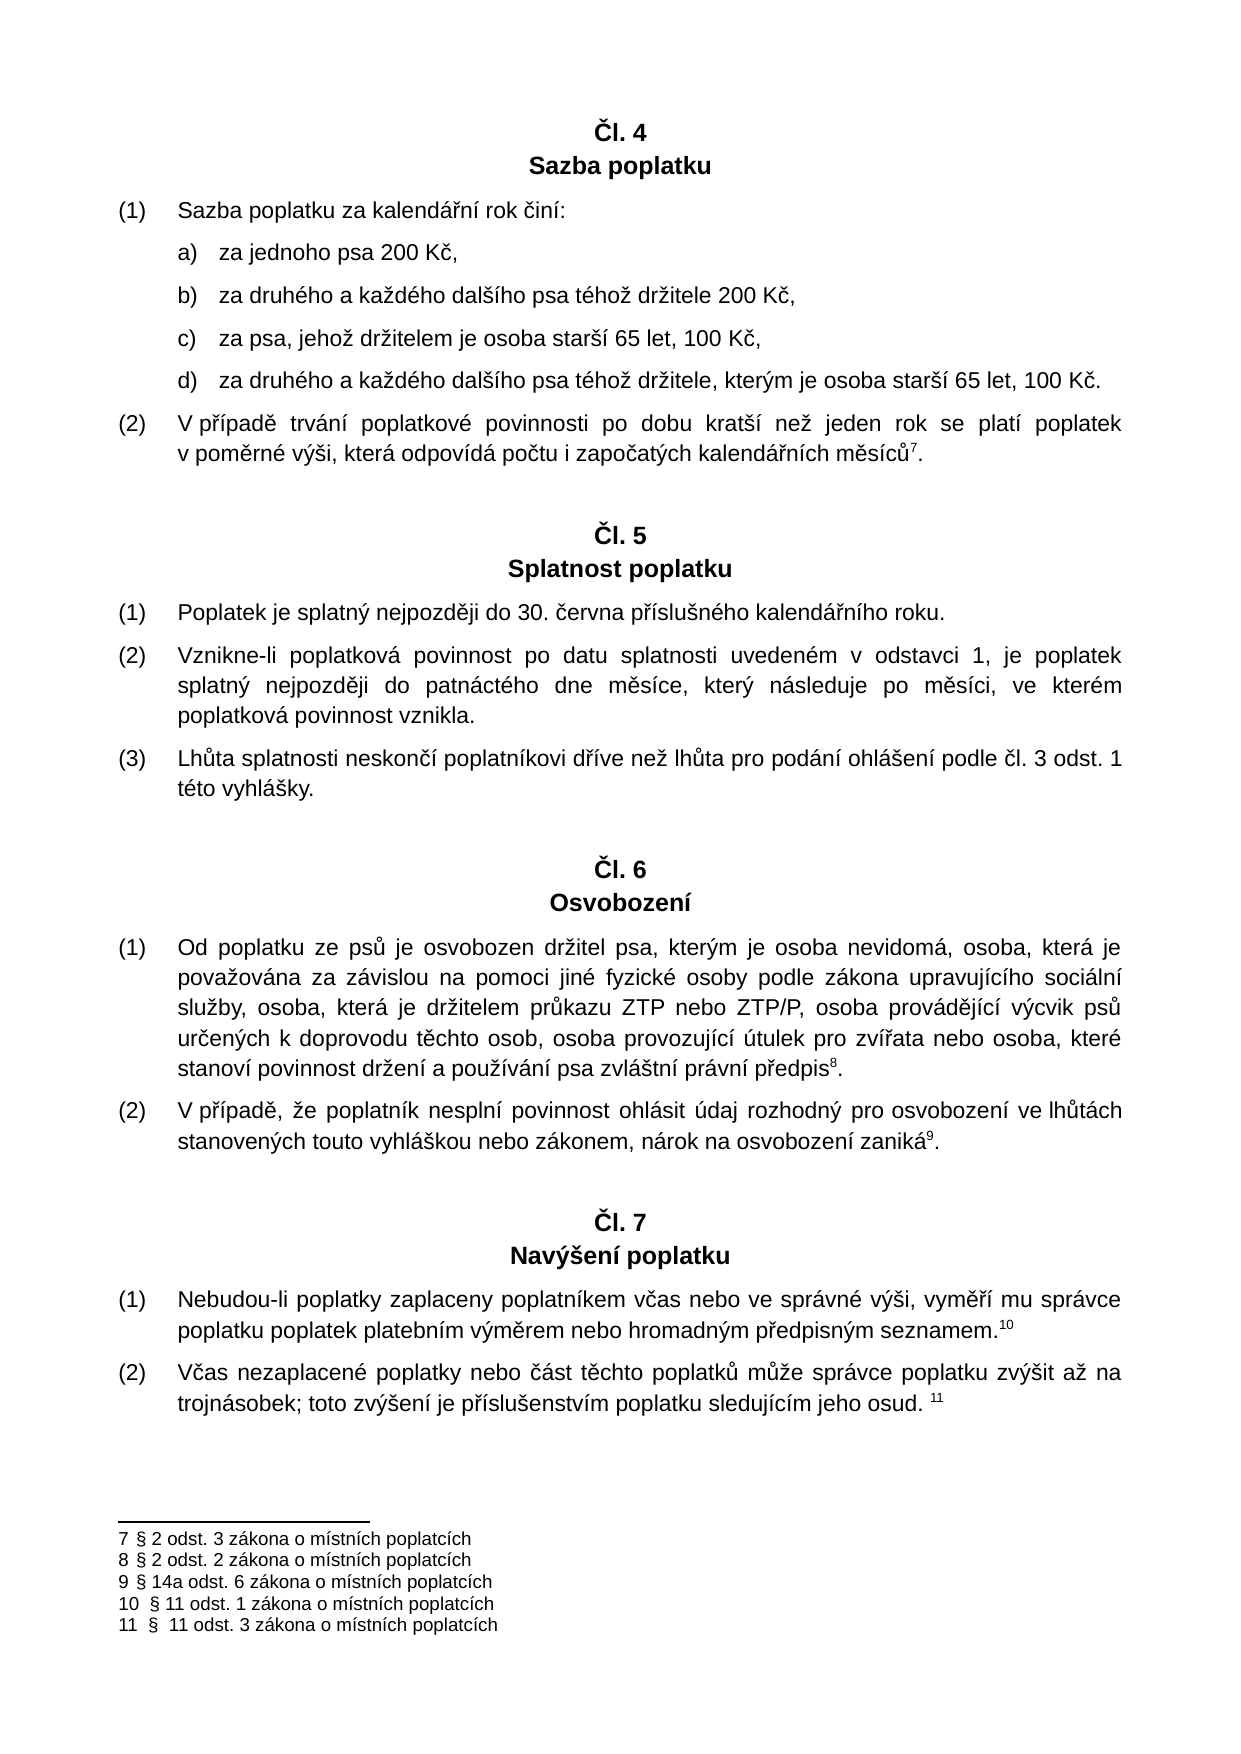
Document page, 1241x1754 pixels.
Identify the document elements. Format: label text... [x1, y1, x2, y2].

list § 2 odst. 2 zákona o místních poplatcích [118, 1549, 1122, 1571]
list za jednoho psa 200 Kč, [177, 239, 1122, 266]
list Včas nezaplacené poplatky nebo část těchto poplatků může správce poplatku zvýšit až na trojnásobek; toto zvýšení je příslušenstvím poplatku sledujícím jeho osud. 11 [118, 1359, 1122, 1416]
subtitle Čl. 7 Navýšení poplatku [118, 1208, 1122, 1270]
list § 14a odst. 6 zákona o místních poplatcích [118, 1571, 1122, 1592]
list Nebudou-li poplatky zaplaceny poplatníkem včas nebo ve správné výši, vyměří mu správce poplatku poplatek platebním výměrem nebo hromadným předpisným seznamem.10 [118, 1286, 1122, 1343]
list Sazba poplatku za kalendářní rok činí: [118, 197, 1122, 223]
subtitle Čl. 5 Splatnost poplatku [118, 521, 1122, 582]
list 11 § 11 odst. 3 zákona o místních poplatcích [118, 1614, 1122, 1635]
list Vznikne-li poplatková povinnost po datu splatnosti uvedeném v odstavci 1, je poplatek splatný nejpozději do patnáctého dne měsíce, který následuje po měsíci, ve kterém poplatková povinnost vznikla. [118, 642, 1122, 729]
list V případě, že poplatník nesplní povinnost ohlásit údaj rozhodný pro osvobození ve lhůtách stanovených touto vyhláškou nebo zákonem, nárok na osvobození zaniká. [118, 1097, 1122, 1154]
subtitle Čl. 4 Sazba poplatku [118, 118, 1122, 180]
list za psa, jehož držitelem je osoba starší 65 let, 100 Kč, [177, 325, 1122, 351]
list V případě trvání poplatkové povinnosti po dobu kratší než jeden rok se platí poplatek v poměrné výši, která odpovídá počtu i započatých kalendářních měsíců. [118, 410, 1122, 467]
subtitle Čl. 6 Osvobození [118, 855, 1122, 917]
list Od poplatku ze psů je osvobozen držitel psa, kterým je osoba nevidomá, osoba, která je považována za závislou na pomoci jiné fyzické osoby podle zákona upravujícího sociální služby, osoba, která je držitelem průkazu ZTP nebo ZTP/P, osoba provádějící výcvik psů určených k doprovodu těchto osob, osoba provozující útulek pro zvířata nebo osoba, které stanoví povinnost držení a používání psa zvláštní právní předpis. [118, 934, 1122, 1081]
list Poplatek je splatný nejpozději do 30. června příslušného kalendářního roku. [118, 599, 1122, 626]
list za druhého a každého dalšího psa téhož držitele, kterým je osoba starší 65 let, 100 Kč. [177, 367, 1122, 394]
list § 2 odst. 3 zákona o místních poplatcích [118, 1528, 1122, 1549]
list Lhůta splatnosti neskončí poplatníkovi dříve než lhůta pro podání ohlášení podle čl. 3 odst. 1 této vyhlášky. [118, 745, 1122, 802]
list za druhého a každého dalšího psa téhož držitele 200 Kč, [177, 282, 1122, 308]
list 10 § 11 odst. 1 zákona o místních poplatcích [118, 1592, 1122, 1614]
